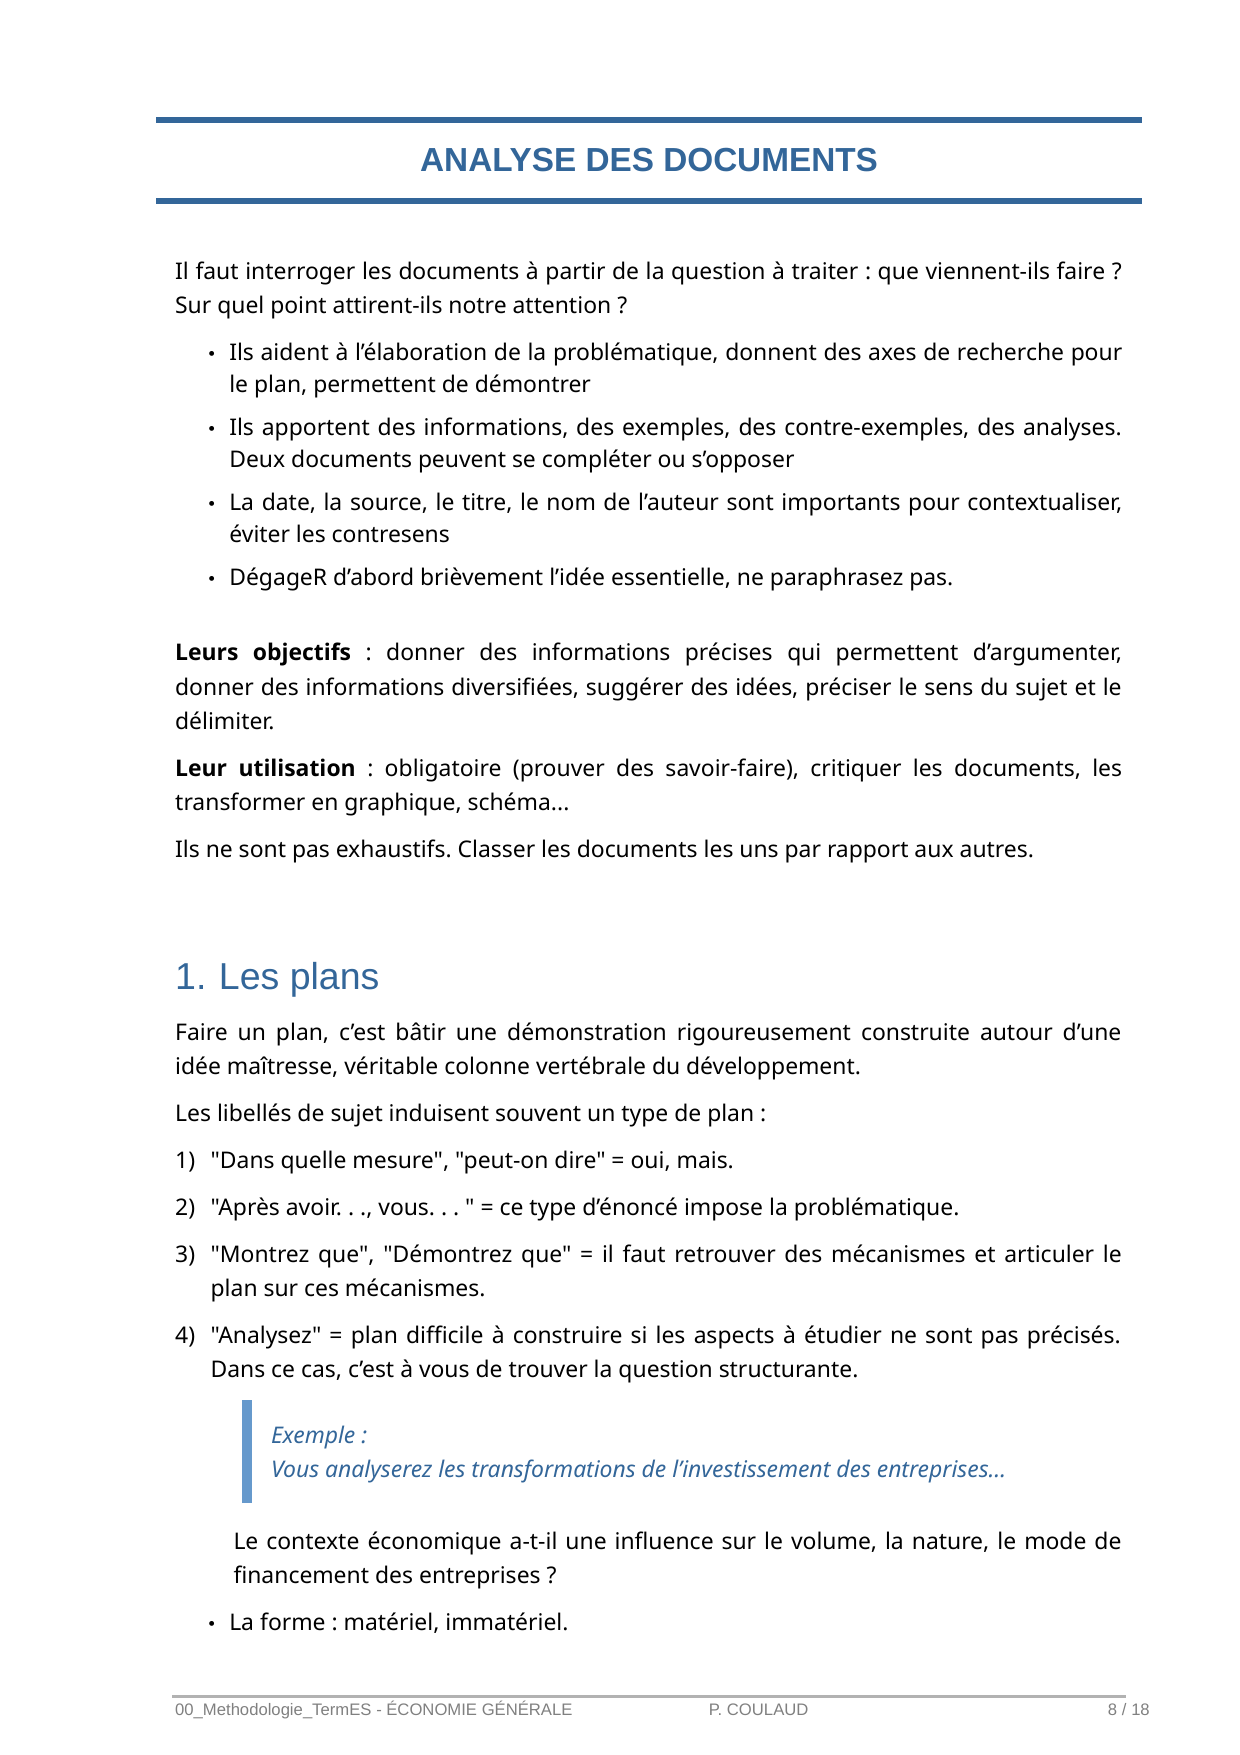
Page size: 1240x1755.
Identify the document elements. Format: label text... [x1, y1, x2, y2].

text Faire un plan, c’est bâtir une démonstration rigoureusement construite autour d’une idée maîtresse, véritable colonne vertébrale du développement. [175, 1016, 1123, 1081]
text Il faut interroger les documents à partir de la question à traiter : que viennent-ils faire ? Sur quel point attirent-ils notre attention ? [175, 255, 1123, 321]
text Exemple : Vous analyserez les transformations de l’investissement des entreprises… [252, 1400, 1142, 1503]
text Le contexte économique a-t-il une influence sur le volume, la nature, le mode de financement des entreprises ? [233, 1525, 1123, 1591]
text Leur utilisation : obligatoire (prouver des savoir-faire), critiquer les documents, les transformer en graphique, schéma... [175, 752, 1123, 818]
list "Analysez" = plan difficile à construire si les aspects à étudier ne sont pas précisés. Dans ce cas, c’est à vous de trouver la question structurante. [175, 1319, 1123, 1384]
subtitle Analyse des documents [156, 123, 1142, 198]
list "Après avoir. . ., vous. . . " = ce type d’énoncé impose la problématique. [175, 1191, 1123, 1222]
subtitle Les plans [175, 955, 1123, 997]
list "Montrez que", "Démontrez que" = il faut retrouver des mécanismes et articuler le plan sur ces mécanismes. [175, 1238, 1123, 1303]
list La date, la source, le titre, le nom de l’auteur sont importants pour contextualiser, éviter les contresens [208, 486, 1123, 549]
list Ils apportent des informations, des exemples, des contre-exemples, des analyses. Deux documents peuvent se compléter ou s’opposer [208, 411, 1123, 474]
text Les libellés de sujet induisent souvent un type de plan : [175, 1097, 1123, 1128]
list DégageR d’abord brièvement l’idée essentielle, ne paraphrasez pas. [208, 561, 1123, 624]
text Ils ne sont pas exhaustifs. Classer les documents les uns par rapport aux autres. [175, 833, 1123, 864]
list Ils aident à l’élaboration de la problématique, donnent des axes de recherche pour le plan, permettent de démontrer [208, 336, 1123, 399]
list La forme : matériel, immatériel. [208, 1606, 1123, 1638]
list "Dans quelle mesure", "peut-on dire" = oui, mais. [175, 1144, 1123, 1175]
text Leurs objectifs : donner des informations précises qui permettent d’argumenter, donner des informations diversifiées, suggérer des idées, préciser le sens du sujet et le délimiter. [175, 636, 1123, 736]
